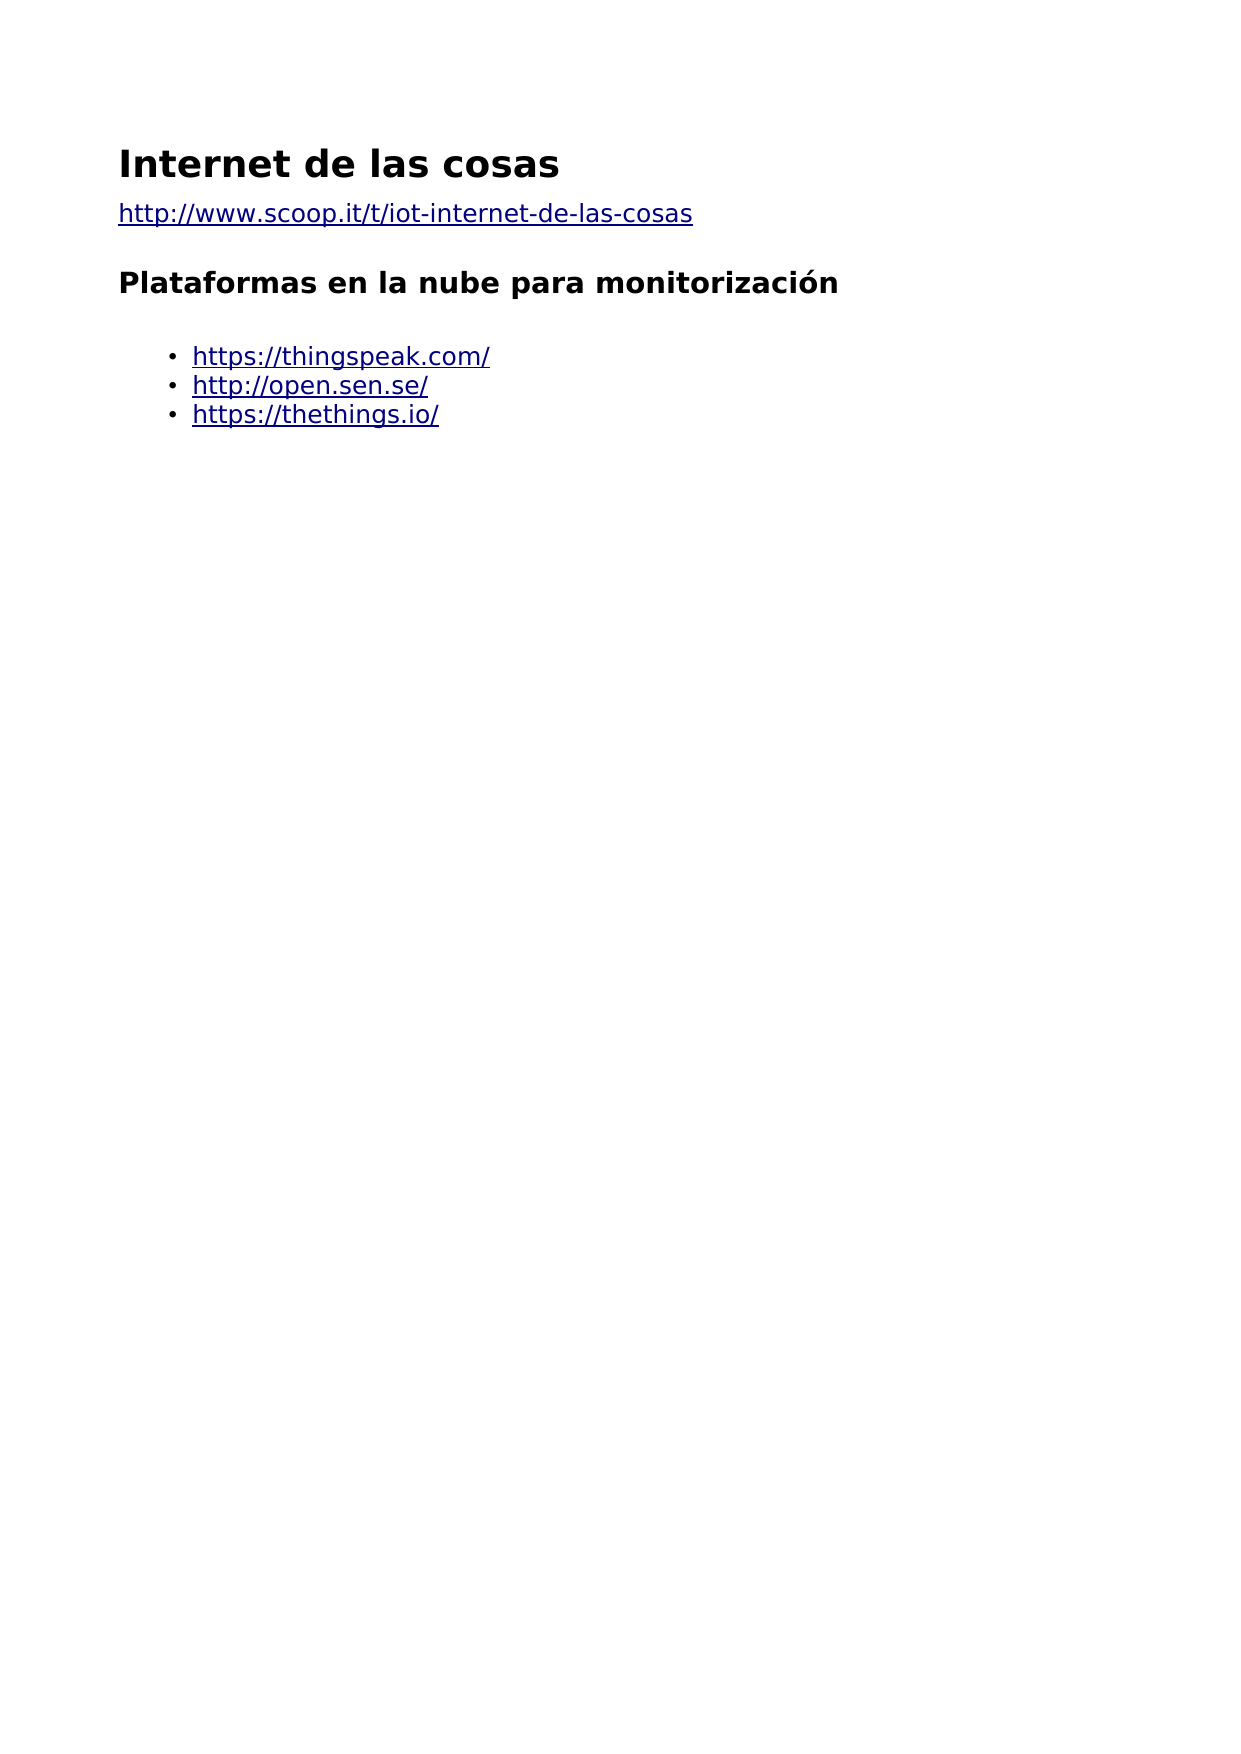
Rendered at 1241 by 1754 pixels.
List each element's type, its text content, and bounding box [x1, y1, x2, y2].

subtitle Plataformas en la nube para monitorización [118, 266, 1122, 300]
subtitle Internet de las cosas [118, 143, 1122, 187]
list https://thingspeak.com/ [177, 342, 1122, 371]
list https://thethings.io/ [177, 400, 1122, 429]
text http://www.scoop.it/t/iot-internet-de-las-cosas [118, 199, 1122, 228]
list http://open.sen.se/ [177, 371, 1122, 400]
